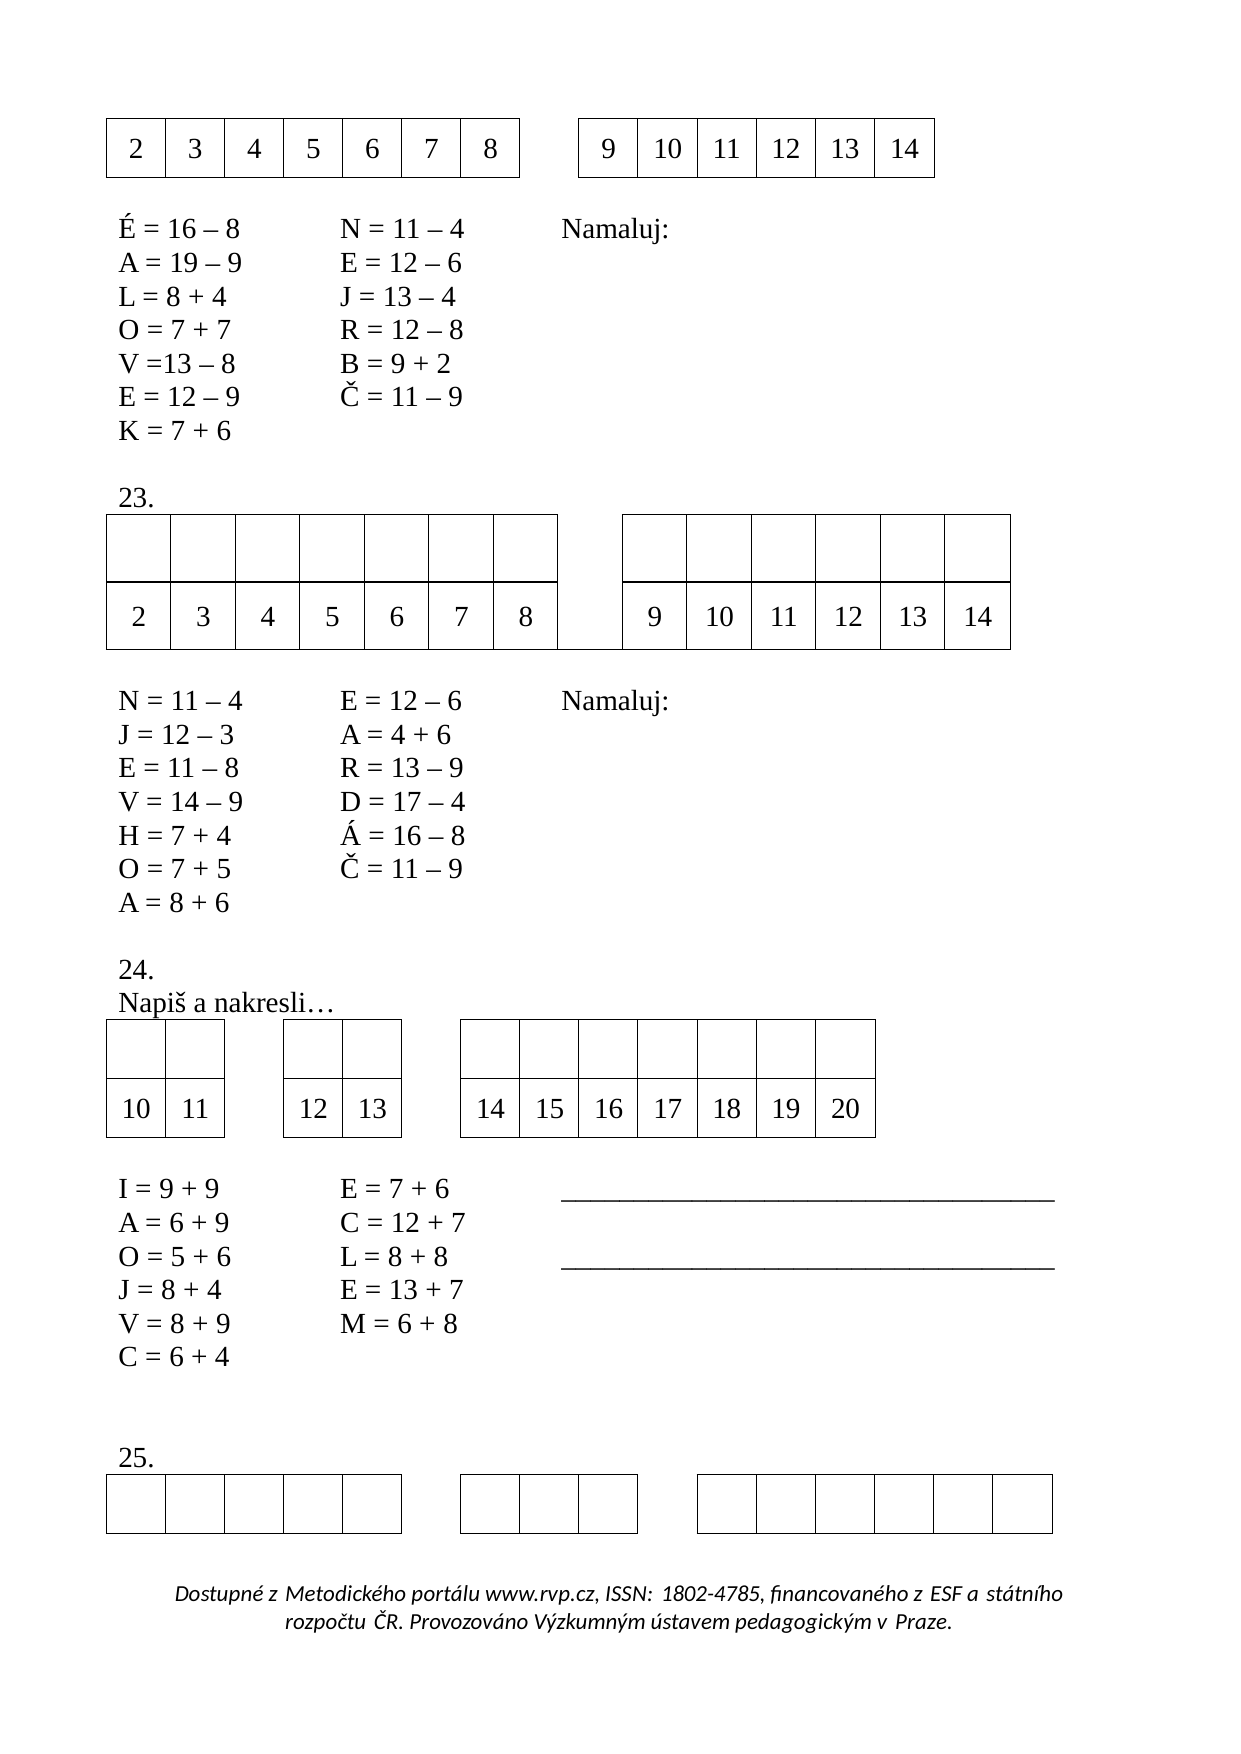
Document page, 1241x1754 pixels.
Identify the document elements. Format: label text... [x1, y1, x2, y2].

table_header [284, 1475, 342, 1533]
text J = 8 + 4 E = 13 + 7 [118, 1272, 1122, 1306]
table_header [757, 1475, 815, 1533]
table_header [107, 1020, 165, 1078]
text E = 12 – 9 Č = 11 – 9 [118, 379, 1122, 413]
table_cell 4 [236, 583, 299, 649]
table_header [816, 1475, 874, 1533]
text O = 7 + 5 Č = 11 – 9 [118, 851, 1122, 885]
table_cell 10 [687, 583, 751, 649]
table_header [461, 1020, 519, 1078]
table_cell 19 [757, 1079, 815, 1137]
table_header [698, 1020, 756, 1078]
table_cell 10 [107, 1079, 165, 1137]
table_cell 2 [107, 119, 165, 177]
text O = 7 + 7 R = 12 – 8 [118, 312, 1122, 346]
table_cell [520, 118, 578, 177]
table_cell 14 [461, 1079, 519, 1137]
table_header [300, 515, 364, 581]
text O = 5 + 6 L = 8 + 8 __________________________________ [118, 1239, 1122, 1272]
table_cell 11 [752, 583, 815, 649]
table_header [461, 1475, 519, 1533]
table_header [402, 1474, 460, 1533]
table_cell 13 [816, 119, 874, 177]
table_cell 14 [945, 583, 1010, 649]
table_header [579, 1020, 637, 1078]
table_cell 5 [284, 119, 342, 177]
table_header [225, 1475, 283, 1533]
text L = 8 + 4 J = 13 – 4 [118, 279, 1122, 312]
table_cell 12 [757, 119, 815, 177]
table_header [166, 1475, 224, 1533]
table_header [171, 515, 235, 581]
table_header [429, 515, 493, 581]
table_cell 11 [698, 119, 756, 177]
text I = 9 + 9 E = 7 + 6 __________________________________ [118, 1172, 1122, 1205]
table_cell 20 [816, 1079, 875, 1137]
table_cell 6 [365, 583, 428, 649]
table_cell [225, 1078, 283, 1137]
table_cell 16 [579, 1079, 637, 1137]
text 25. [118, 1440, 1122, 1474]
text Napiš a nakresli… [118, 986, 1122, 1019]
text A = 6 + 9 C = 12 + 7 [118, 1205, 1122, 1239]
text A = 8 + 6 [118, 885, 1122, 918]
table_cell 7 [402, 119, 460, 177]
text C = 6 + 4 [118, 1339, 1122, 1373]
text 23. [118, 480, 1122, 514]
table_header [107, 1475, 165, 1533]
table_header [875, 1475, 933, 1533]
table_header [757, 1020, 815, 1078]
text 24. [118, 952, 1122, 986]
table_header [638, 1020, 697, 1078]
text H = 7 + 4 Á = 16 – 8 [118, 818, 1122, 851]
text A = 19 – 9 E = 12 – 6 [118, 245, 1122, 279]
text V = 14 – 9 D = 17 – 4 [118, 784, 1122, 818]
table_header [752, 515, 815, 581]
table_header [638, 1474, 697, 1533]
table_header [945, 515, 1010, 581]
table_header [236, 515, 299, 581]
text J = 12 – 3 A = 4 + 6 [118, 717, 1122, 751]
table_cell [402, 1078, 460, 1137]
table_header [365, 515, 428, 581]
table_cell 13 [343, 1079, 401, 1137]
table_header [402, 1019, 460, 1078]
table_header [520, 1475, 578, 1533]
table_header [520, 1020, 578, 1078]
table_header [343, 1475, 401, 1533]
table_cell 7 [429, 583, 493, 649]
table_cell 17 [638, 1079, 697, 1137]
table_header [881, 515, 944, 581]
table_header [225, 1019, 283, 1078]
table_cell 15 [520, 1079, 578, 1137]
table_header [107, 515, 170, 581]
table_cell 3 [166, 119, 224, 177]
table_header [698, 1475, 756, 1533]
table_cell 18 [698, 1079, 756, 1137]
text E = 11 – 8 R = 13 – 9 [118, 751, 1122, 784]
text N = 11 – 4 E = 12 – 6 Namaluj: [118, 684, 1122, 717]
text K = 7 + 6 [118, 413, 1122, 447]
table_header [494, 515, 557, 581]
table_header [934, 1475, 992, 1533]
table_header [687, 515, 751, 581]
table_cell 3 [171, 583, 235, 649]
table_cell 12 [284, 1079, 342, 1137]
table_header [343, 1020, 401, 1078]
table_header [816, 515, 880, 581]
table_cell 6 [343, 119, 401, 177]
table_header [816, 1020, 875, 1078]
table_cell 5 [300, 583, 364, 649]
table_header [558, 514, 622, 649]
table_cell 2 [107, 583, 170, 649]
table_header [993, 1475, 1052, 1533]
table_cell 8 [461, 119, 519, 177]
table_cell 12 [816, 583, 880, 649]
table_cell 10 [638, 119, 697, 177]
text V = 8 + 9 M = 6 + 8 [118, 1306, 1122, 1339]
table_cell 9 [623, 583, 686, 649]
table_header [166, 1020, 224, 1078]
table_cell 13 [881, 583, 944, 649]
table_cell 8 [494, 583, 557, 649]
table_header [284, 1020, 342, 1078]
table_cell 14 [875, 119, 934, 177]
text É = 16 – 8 N = 11 – 4 Namaluj: [118, 212, 1122, 245]
table_cell 11 [166, 1079, 224, 1137]
table_header [579, 1475, 637, 1533]
table_header [623, 515, 686, 581]
table_cell 4 [225, 119, 283, 177]
text V =13 – 8 B = 9 + 2 [118, 346, 1122, 379]
table_cell 9 [579, 119, 637, 177]
